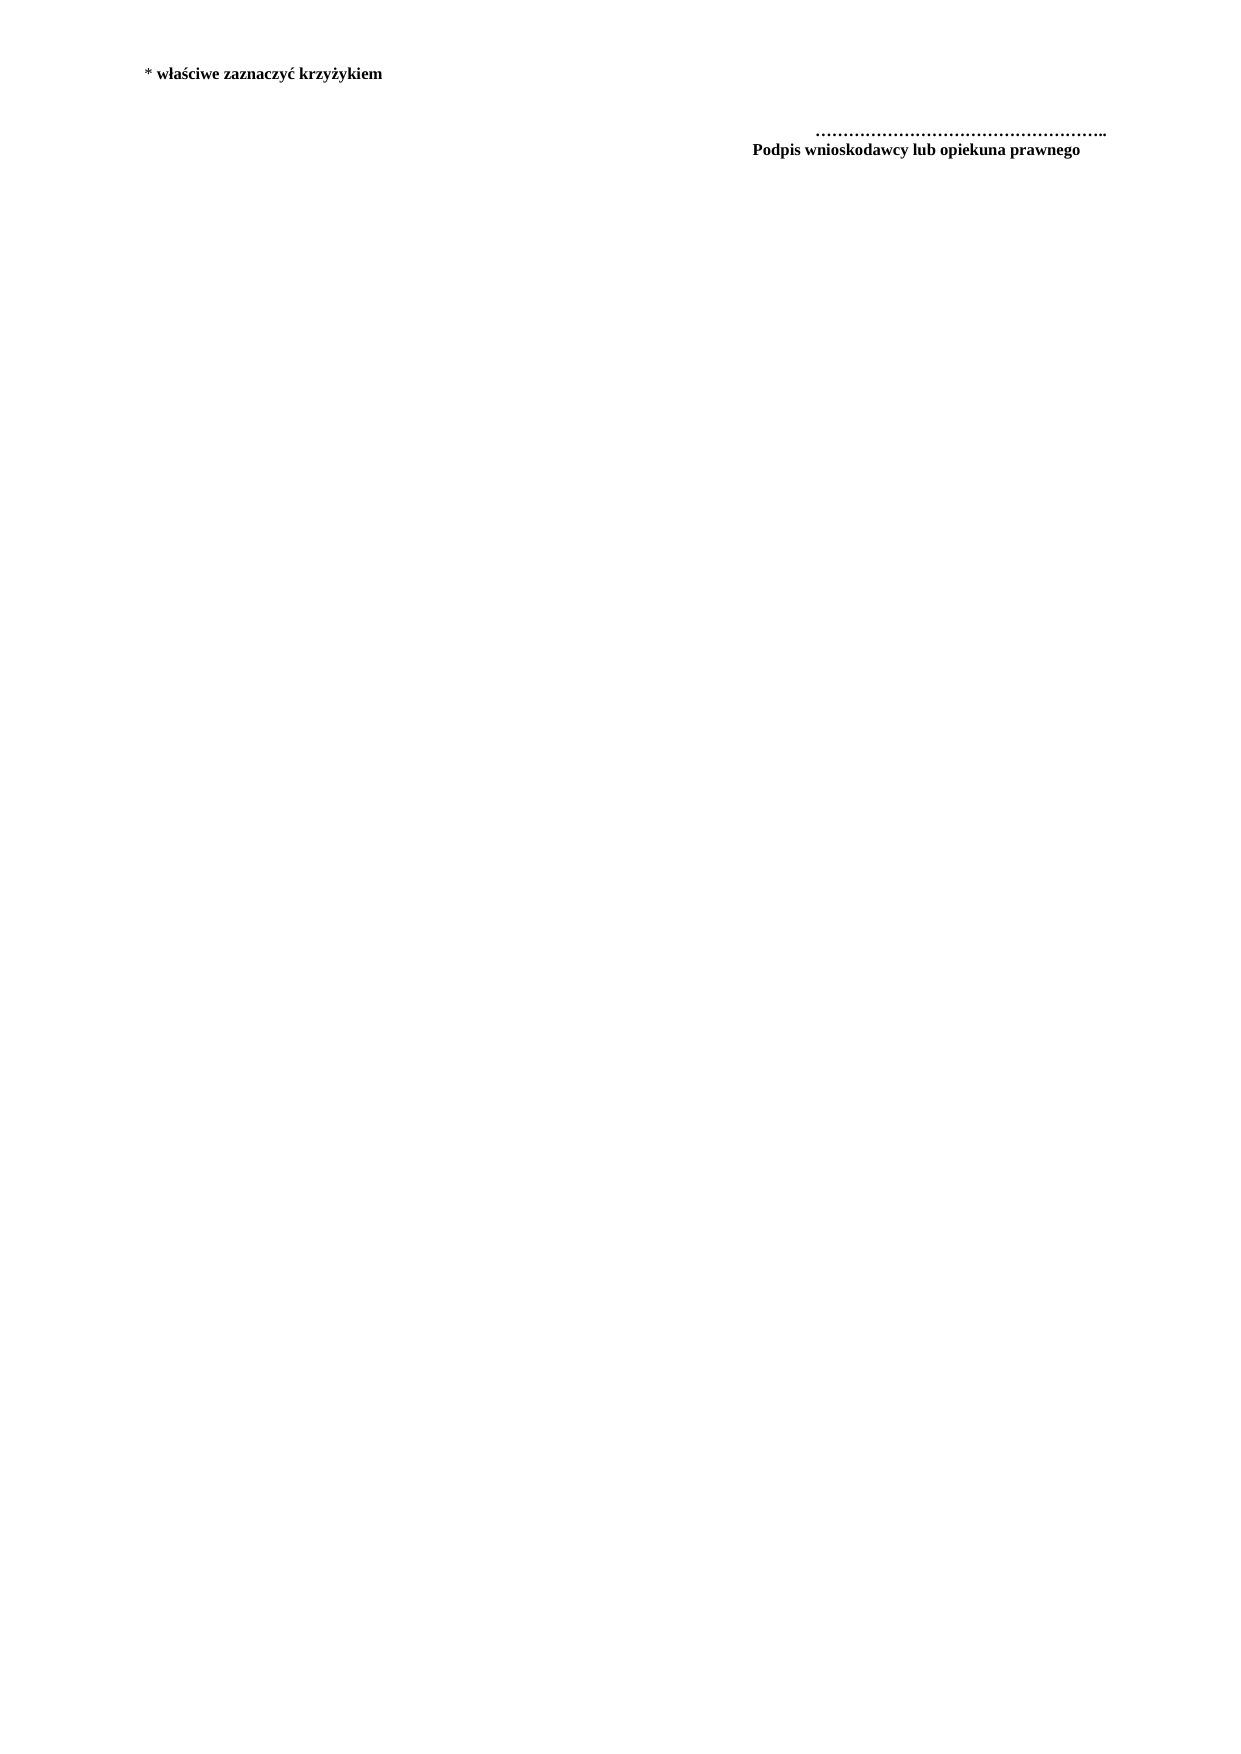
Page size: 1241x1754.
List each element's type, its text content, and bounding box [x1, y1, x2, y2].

table_cell [133, 304, 591, 564]
table_cell [591, 304, 1240, 564]
table_header * właściwe zaznaczyć krzyżykiem …………………………………………….. Podpis wnioskodawcy lub opiekuna prawnego [133, 44, 1093, 304]
table_header [1093, 44, 1240, 304]
